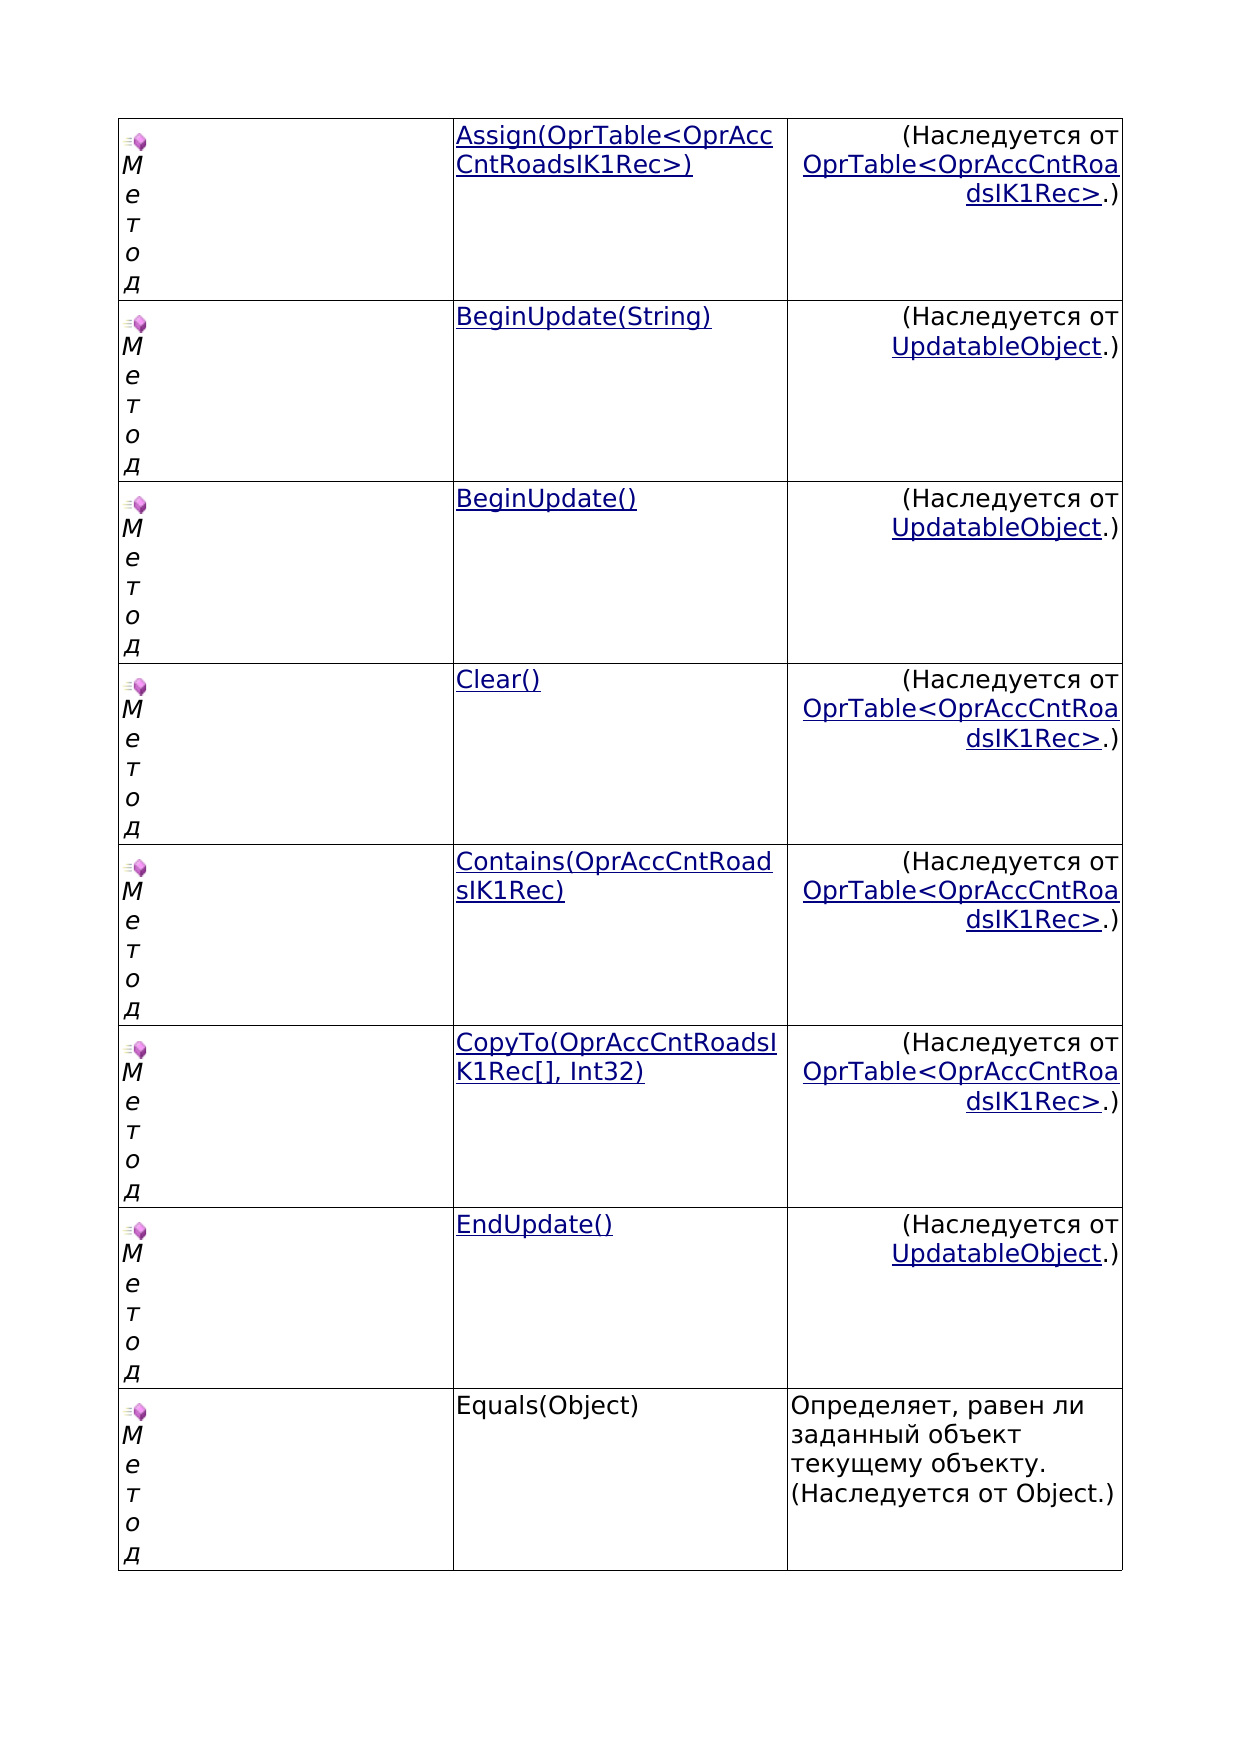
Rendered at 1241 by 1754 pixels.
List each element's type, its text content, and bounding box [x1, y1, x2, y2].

picture [121, 1041, 147, 1059]
table_cell [119, 301, 453, 481]
table_cell Contains(OprAccCntRoadsIK1Rec) [454, 845, 787, 1025]
table_cell [119, 664, 453, 844]
table_cell (Наследуется от OprTable<OprAccCntRoadsIK1Rec>.) [788, 845, 1122, 1025]
table_cell Определяет, равен ли заданный объект текущему объекту. (Наследуется от Object.) [788, 1389, 1122, 1570]
picture [121, 315, 147, 333]
table_cell [119, 119, 453, 299]
table_cell [119, 1208, 453, 1388]
picture [121, 133, 147, 151]
table_cell EndUpdate() [454, 1208, 787, 1388]
picture [121, 678, 147, 696]
table_cell CopyTo(OprAccCntRoadsIK1Rec[], Int32) [454, 1026, 787, 1207]
table_cell Assign(OprTable<OprAccCntRoadsIK1Rec>) [454, 119, 787, 299]
table_cell (Наследуется от OprTable<OprAccCntRoadsIK1Rec>.) [788, 1026, 1122, 1207]
table_cell Equals(Object) [454, 1389, 787, 1570]
table_cell BeginUpdate(String) [454, 301, 787, 481]
table_cell [119, 482, 453, 662]
table_cell [119, 1389, 453, 1570]
table_cell (Наследуется от OprTable<OprAccCntRoadsIK1Rec>.) [788, 664, 1122, 844]
table_cell [119, 845, 453, 1025]
picture [121, 496, 147, 514]
table_cell BeginUpdate() [454, 482, 787, 662]
table_cell (Наследуется от UpdatableObject.) [788, 301, 1122, 481]
picture [121, 1403, 147, 1421]
picture [121, 1222, 147, 1240]
table_cell (Наследуется от UpdatableObject.) [788, 1208, 1122, 1388]
picture [121, 859, 147, 877]
table_cell (Наследуется от OprTable<OprAccCntRoadsIK1Rec>.) [788, 119, 1122, 299]
table_cell [119, 1026, 453, 1207]
table_cell Clear() [454, 664, 787, 844]
table_cell (Наследуется от UpdatableObject.) [788, 482, 1122, 662]
